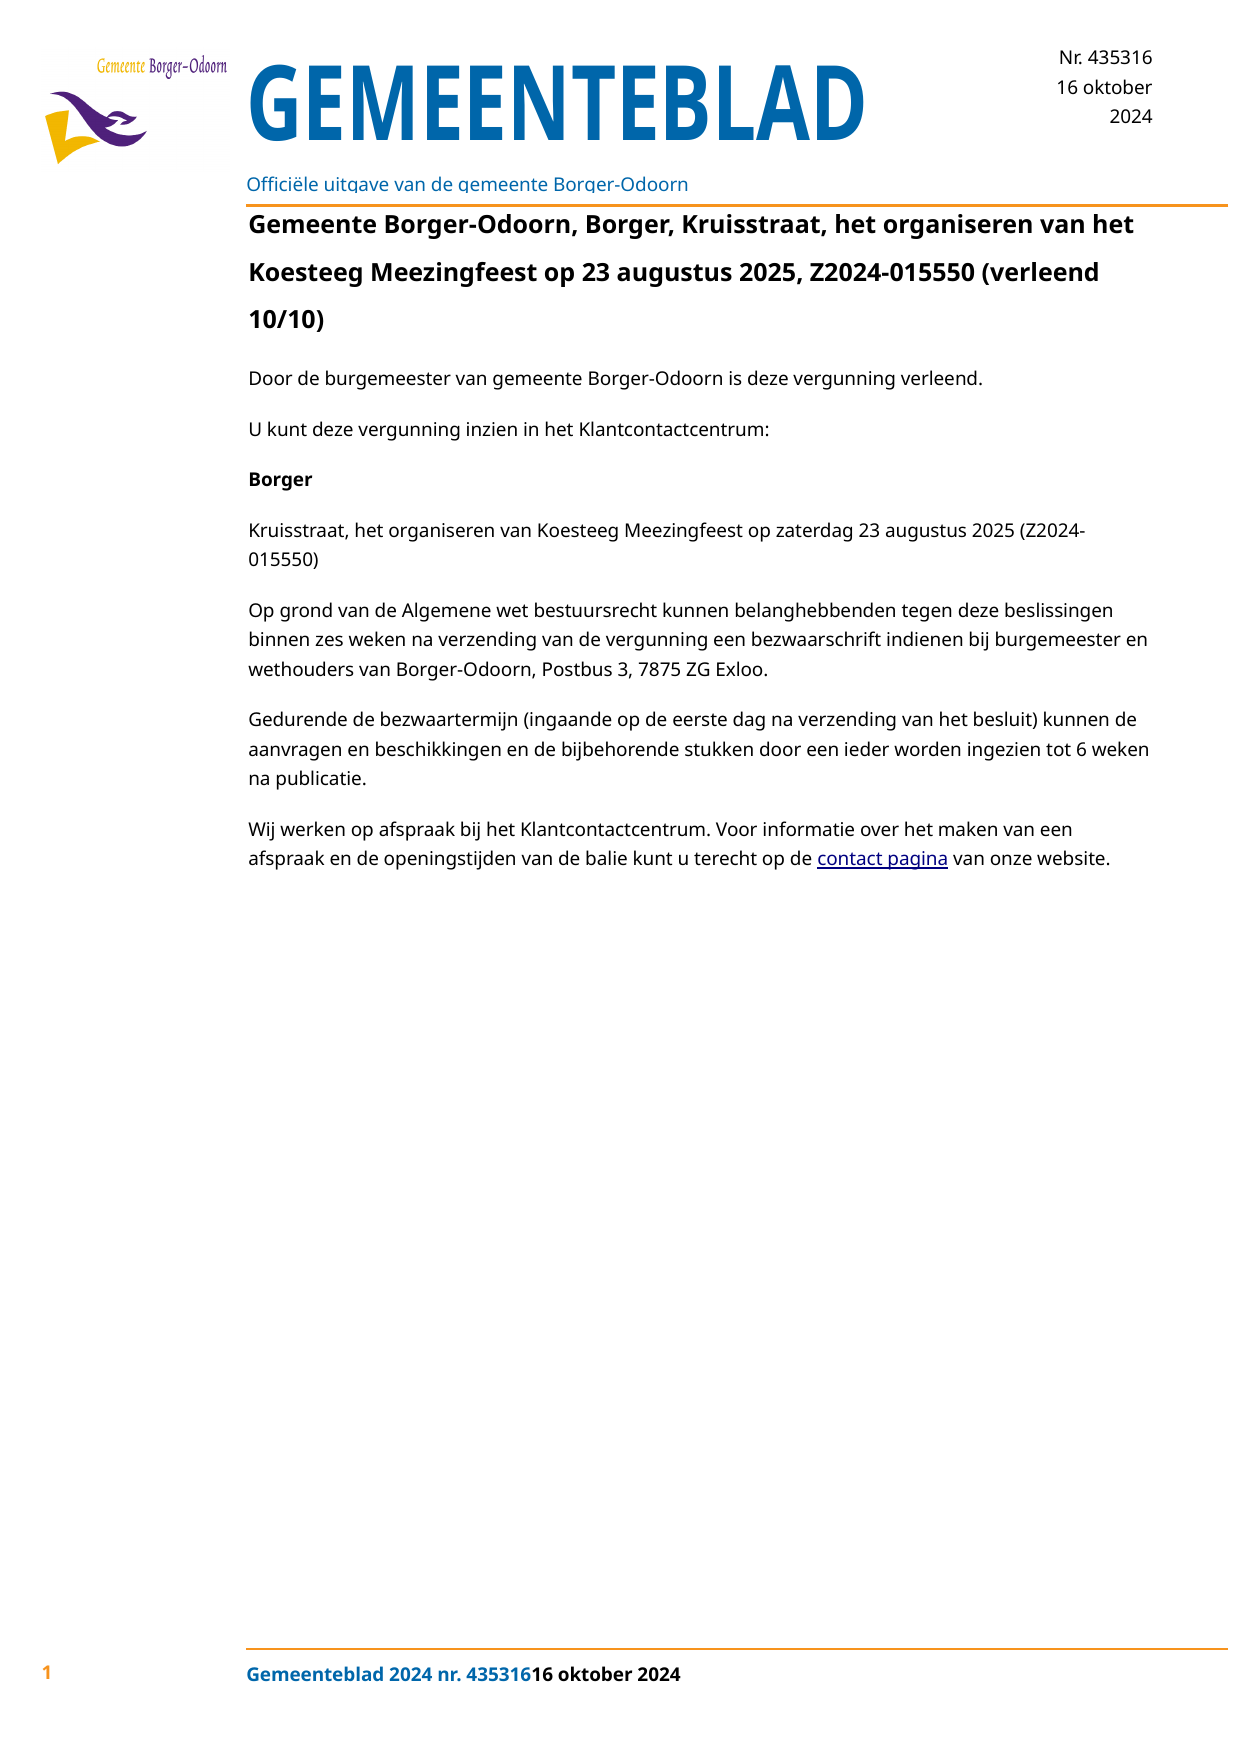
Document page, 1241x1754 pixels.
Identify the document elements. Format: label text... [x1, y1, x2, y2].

text Wij werken op afspraak bij het Klantcontactcentrum. Voor informatie over het maken van een afspraak en de openingstijden van de balie kunt u terecht op de contact pagina van onze website. [248, 816, 1152, 871]
text Gedurende de bezwaartermijn (ingaande op de eerste dag na verzending van het besluit) kunnen de aanvragen en beschikkingen en de bijbehorende stukken door een ieder worden ingezien tot 6 weken na publicatie. [248, 706, 1152, 791]
text Op grond van de Algemene wet bestuursrecht kunnen belanghebbenden tegen deze beslissingen binnen zes weken na verzending van de vergunning een bezwaarschrift indienen bij burgemeester en wethouders van Borger-Odoorn, Postbus 3, 7875 ZG Exloo. [248, 597, 1152, 682]
picture [41, 47, 231, 172]
text Gemeente Borger-Odoorn, Borger, Kruisstraat, het organiseren van het Koesteeg Meezingfeest op 23 augustus 2025, Z2024-015550 (verleend 10/10) [248, 207, 1152, 336]
text Door de burgemeester van gemeente Borger-Odoorn is deze vergunning verleend. [248, 366, 1152, 391]
text Kruisstraat, het organiseren van Koesteeg Meezingfeest op zaterdag 23 augustus 2025 (Z2024-015550) [248, 517, 1152, 572]
text Borger [248, 466, 1152, 492]
text U kunt deze vergunning inzien in het Klantcontactcentrum: [248, 416, 1152, 442]
